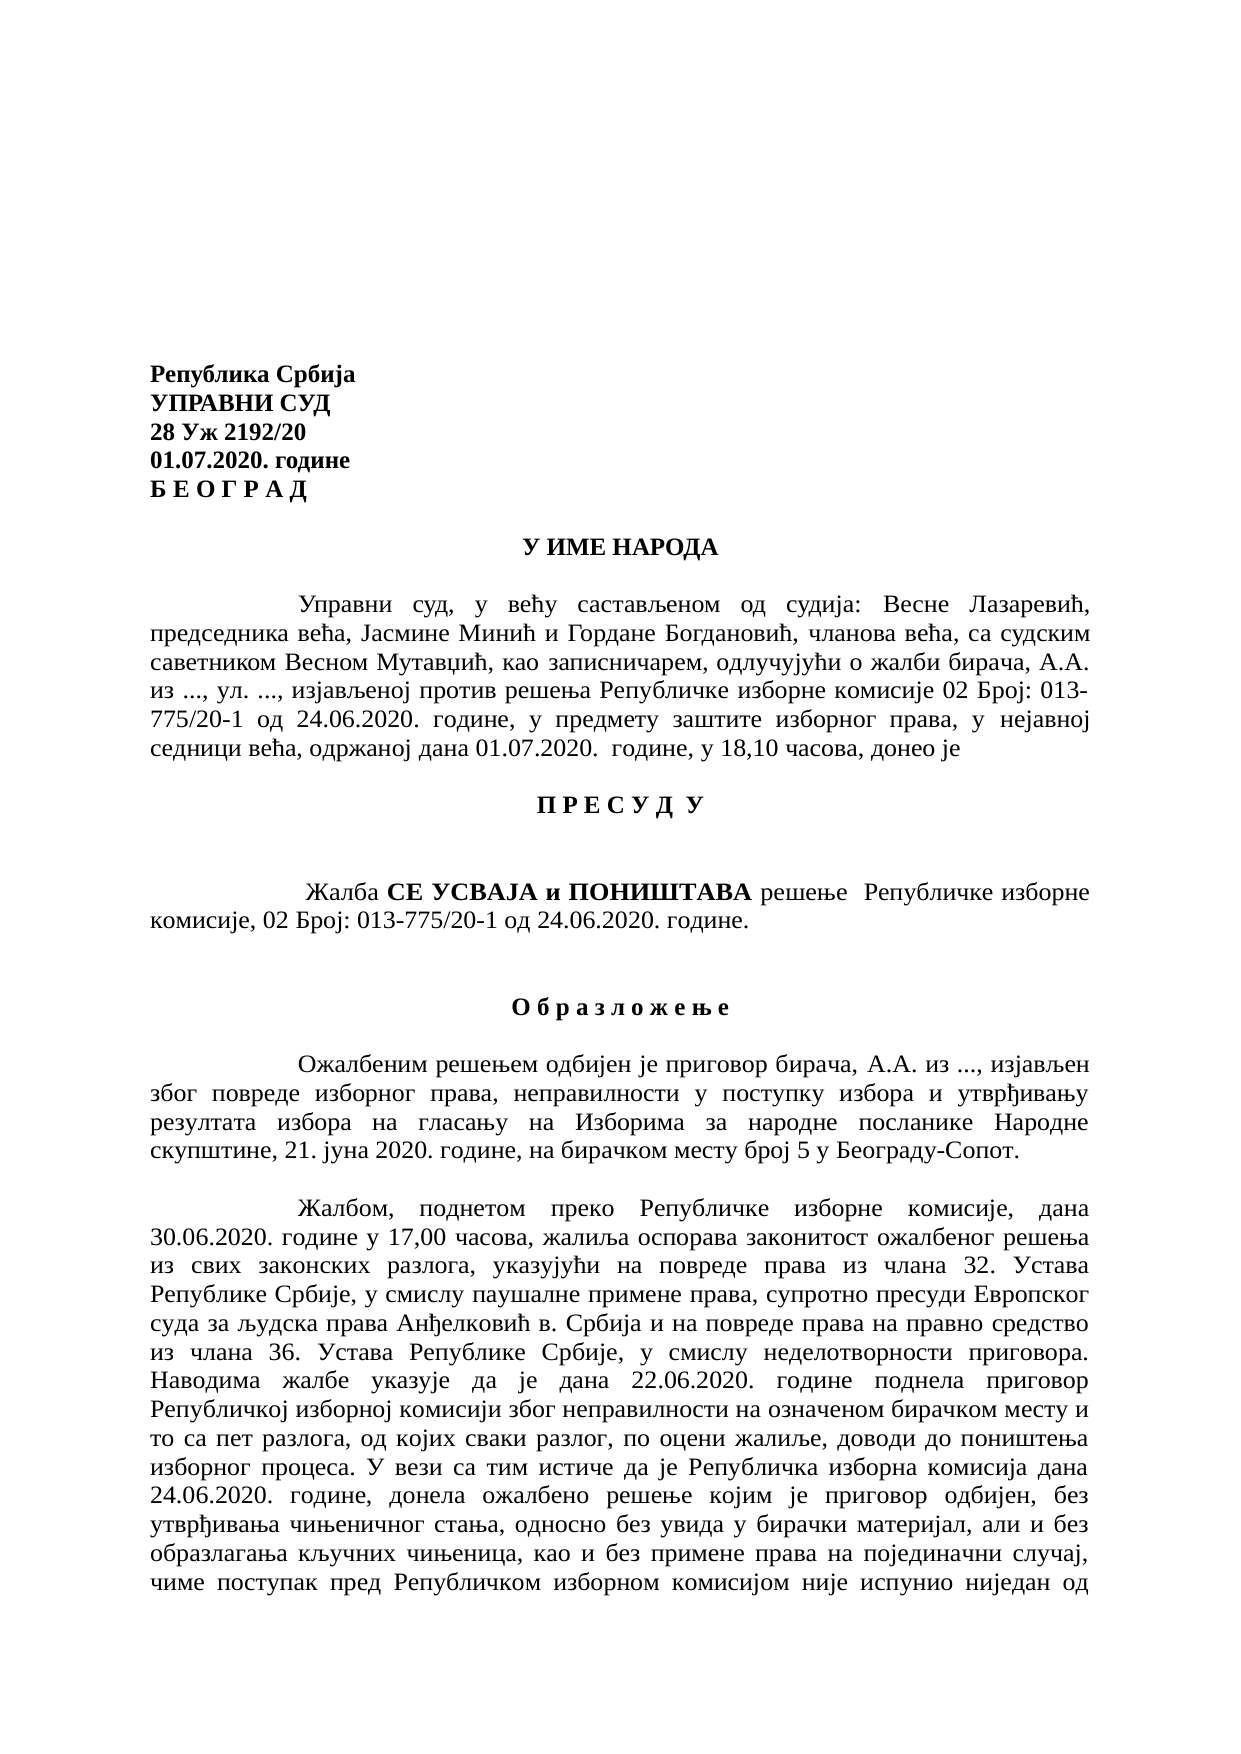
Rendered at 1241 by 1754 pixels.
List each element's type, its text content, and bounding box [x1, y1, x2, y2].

text О б р а з л о ж е њ е [150, 992, 1090, 1020]
text Б Е О Г Р А Д [150, 474, 1090, 503]
text Република Србија [150, 148, 1090, 388]
text П Р Е С У Д У [150, 790, 1090, 819]
text Жалбом, поднетом преко Републичке изборне комисије, дана 30.06.2020. године у 17,00 часова, жалиља оспорава законитост ожалбеног решења из свих законских разлога, указујући на повреде права из члана 32. Устава Републике Србије, у смислу паушалне примене права, супротно пресуди Европског суда за људска права Анђелковић в. Србија и на повреде права на правно средство из члана 36. Устава Републике Србије, у смислу неделотворности приговора. Наводима жалбе указује да је дана 22.06.2020. године поднела приговор Републичкој изборној комисији због неправилности на означеном бирачком месту и то са пет разлога, од којих сваки разлог, по оцени жалиље, доводи до поништења изборног процеса. У вези са тим истиче да је Републичка изборна комисија дана 24.06.2020. године, донела ожалбено решење којим је приговор одбијен, без утврђивања чињеничног стања, односно без увида у бирачки материјал, али и без образлагања кључних чињеница, као и без примене права на појединачни случај, чиме поступак пред Републичком изборном комисијом није испунио ниједан од [150, 1193, 1090, 1595]
text У ИМЕ НАРОДА [150, 532, 1090, 560]
text Ожалбеним решењем одбијен је приговор бирача, A.A. из ..., изјављен због повреде изборног права, неправилности у поступку избора и утврђивању резултата избора на гласању на Изборима за народне посланике Народне скупштине, 21. јуна 2020. године, на бирачком месту број 5 у Београду-Сопот. [150, 1049, 1090, 1164]
text 28 Уж 2192/20 [150, 417, 1090, 445]
text УПРАВНИ СУД [150, 388, 1090, 417]
text Жалба СЕ УСВАЈА и ПОНИШТАВА решење Републичке изборне комисије, 02 Број: 013-775/20-1 од 24.06.2020. године. [150, 877, 1090, 934]
text 01.07.2020. године [150, 445, 1090, 474]
text Управни суд, у већу састављеном од судија: Весне Лазаревић, председника већа, Јасмине Минић и Гордане Богдановић, чланова већа, са судским саветником Весном Мутавџић, као записничарем, одлучујући о жалби бирача, A.A. из ..., ул. ..., изјављеној против решења Републичке изборне комисије 02 Број: 013-775/20-1 од 24.06.2020. године, у предмету заштите изборног права, у нејавној седници већа, одржаној дана 01.07.2020. године, у 18,10 часова, донео је [150, 589, 1090, 762]
